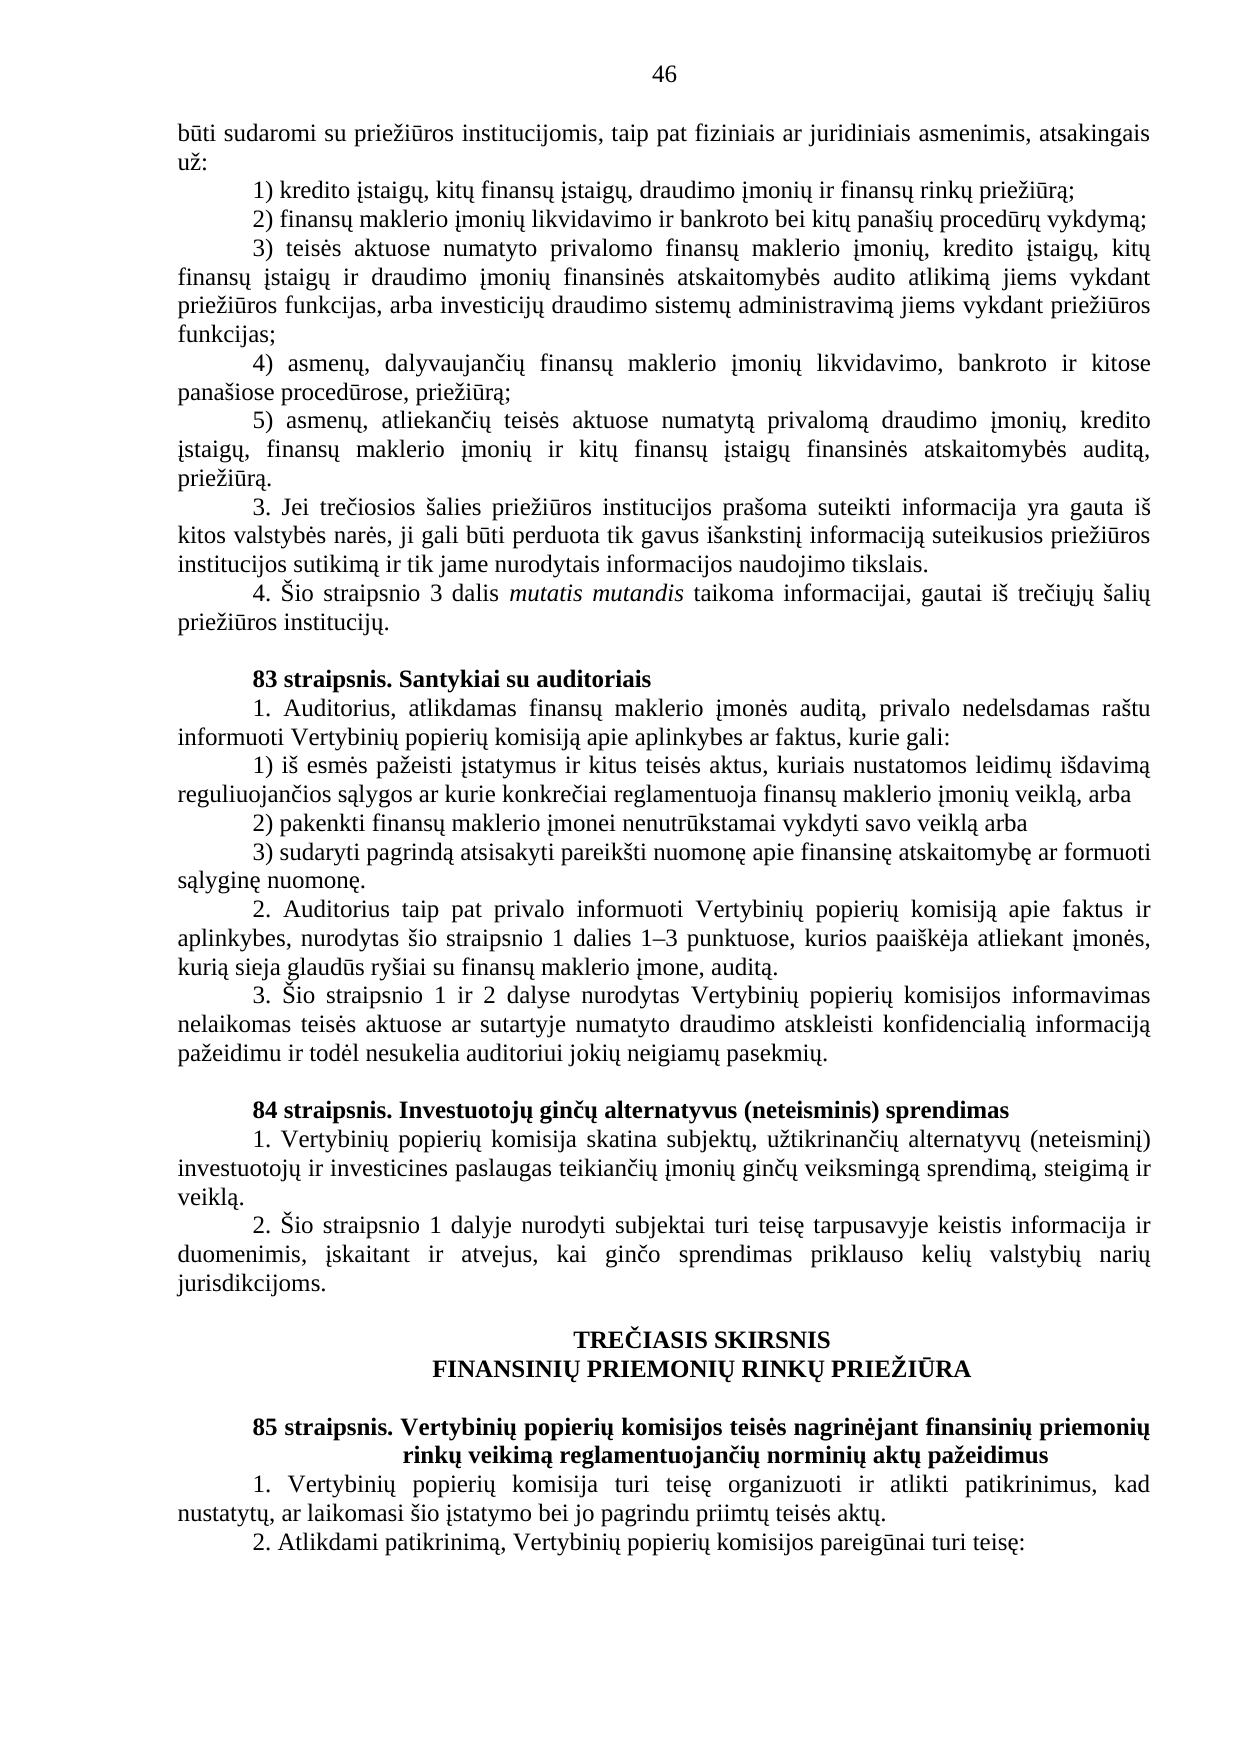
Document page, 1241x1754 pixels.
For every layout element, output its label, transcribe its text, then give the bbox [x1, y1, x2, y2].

text 5) asmenų, atliekančių teisės aktuose numatytą privalomą draudimo įmonių, kredito įstaigų, finansų maklerio įmonių ir kitų finansų įstaigų finansinės atskaitomybės auditą, priežiūrą. [177, 406, 1152, 492]
text 83 straipsnis. Santykiai su auditoriais [177, 664, 1152, 693]
text 3) sudaryti pagrindą atsisakyti pareikšti nuomonę apie finansinę atskaitomybę ar formuoti sąlyginę nuomonę. [177, 837, 1152, 894]
text 84 straipsnis. Investuotojų ginčų alternatyvus (neteisminis) sprendimas [177, 1096, 1152, 1124]
text 2. Atlikdami patikrinimą, Vertybinių popierių komisijos pareigūnai turi teisę: [177, 1527, 1152, 1556]
text 3. Jei trečiosios šalies priežiūros institucijos prašoma suteikti informacija yra gauta iš kitos valstybės narės, ji gali būti perduota tik gavus išankstinį informaciją suteikusios priežiūros institucijos sutikimą ir tik jame nurodytais informacijos naudojimo tikslais. [177, 492, 1152, 578]
text 2) pakenkti finansų maklerio įmonei nenutrūkstamai vykdyti savo veiklą arba [177, 808, 1152, 837]
text FINANSINIŲ PRIEMONIŲ RINKŲ PRIEŽIŪRA [177, 1354, 1152, 1383]
text 3. Šio straipsnio 1 ir 2 dalyse nurodytas Vertybinių popierių komisijos informavimas nelaikomas teisės aktuose ar sutartyje numatyto draudimo atskleisti konfidencialią informaciją pažeidimu ir todėl nesukelia auditoriui jokių neigiamų pasekmių. [177, 981, 1152, 1067]
text 4. Šio straipsnio 3 dalis mutatis mutandis taikoma informacijai, gautai iš trečiųjų šalių priežiūros institucijų. [177, 578, 1152, 636]
text TREČIASIS SKIRSNIS [177, 1326, 1152, 1354]
text 1) kredito įstaigų, kitų finansų įstaigų, draudimo įmonių ir finansų rinkų priežiūrą; [177, 176, 1152, 204]
text būti sudaromi su priežiūros institucijomis, taip pat fiziniais ar juridiniais asmenimis, atsakingais už: [177, 118, 1152, 176]
text 2) finansų maklerio įmonių likvidavimo ir bankroto bei kitų panašių procedūrų vykdymą; [177, 204, 1152, 233]
text 1) iš esmės pažeisti įstatymus ir kitus teisės aktus, kuriais nustatomos leidimų išdavimą reguliuojančios sąlygos ar kurie konkrečiai reglamentuoja finansų maklerio įmonių veiklą, arba [177, 751, 1152, 808]
text 1. Vertybinių popierių komisija turi teisę organizuoti ir atlikti patikrinimus, kad nustatytų, ar laikomasi šio įstatymo bei jo pagrindu priimtų teisės aktų. [177, 1469, 1152, 1527]
text 1. Vertybinių popierių komisija skatina subjektų, užtikrinančių alternatyvų (neteisminį) investuotojų ir investicines paslaugas teikiančių įmonių ginčų veiksmingą sprendimą, steigimą ir veiklą. [177, 1124, 1152, 1211]
text 2. Auditorius taip pat privalo informuoti Vertybinių popierių komisiją apie faktus ir aplinkybes, nurodytas šio straipsnio 1 dalies 1–3 punktuose, kurios paaiškėja atliekant įmonės, kurią sieja glaudūs ryšiai su finansų maklerio įmone, auditą. [177, 894, 1152, 981]
text 2. Šio straipsnio 1 dalyje nurodyti subjektai turi teisę tarpusavyje keistis informacija ir duomenimis, įskaitant ir atvejus, kai ginčo sprendimas priklauso kelių valstybių narių jurisdikcijoms. [177, 1211, 1152, 1297]
text 1. Auditorius, atlikdamas finansų maklerio įmonės auditą, privalo nedelsdamas raštu informuoti Vertybinių popierių komisiją apie aplinkybes ar faktus, kurie gali: [177, 693, 1152, 751]
text 4) asmenų, dalyvaujančių finansų maklerio įmonių likvidavimo, bankroto ir kitose panašiose procedūrose, priežiūrą; [177, 348, 1152, 406]
text 3) teisės aktuose numatyto privalomo finansų maklerio įmonių, kredito įstaigų, kitų finansų įstaigų ir draudimo įmonių finansinės atskaitomybės audito atlikimą jiems vykdant priežiūros funkcijas, arba investicijų draudimo sistemų administravimą jiems vykdant priežiūros funkcijas; [177, 233, 1152, 348]
text 85 straipsnis. Vertybinių popierių komisijos teisės nagrinėjant finansinių priemonių rinkų veikimą reglamentuojančių norminių aktų pažeidimus [252, 1412, 1152, 1469]
